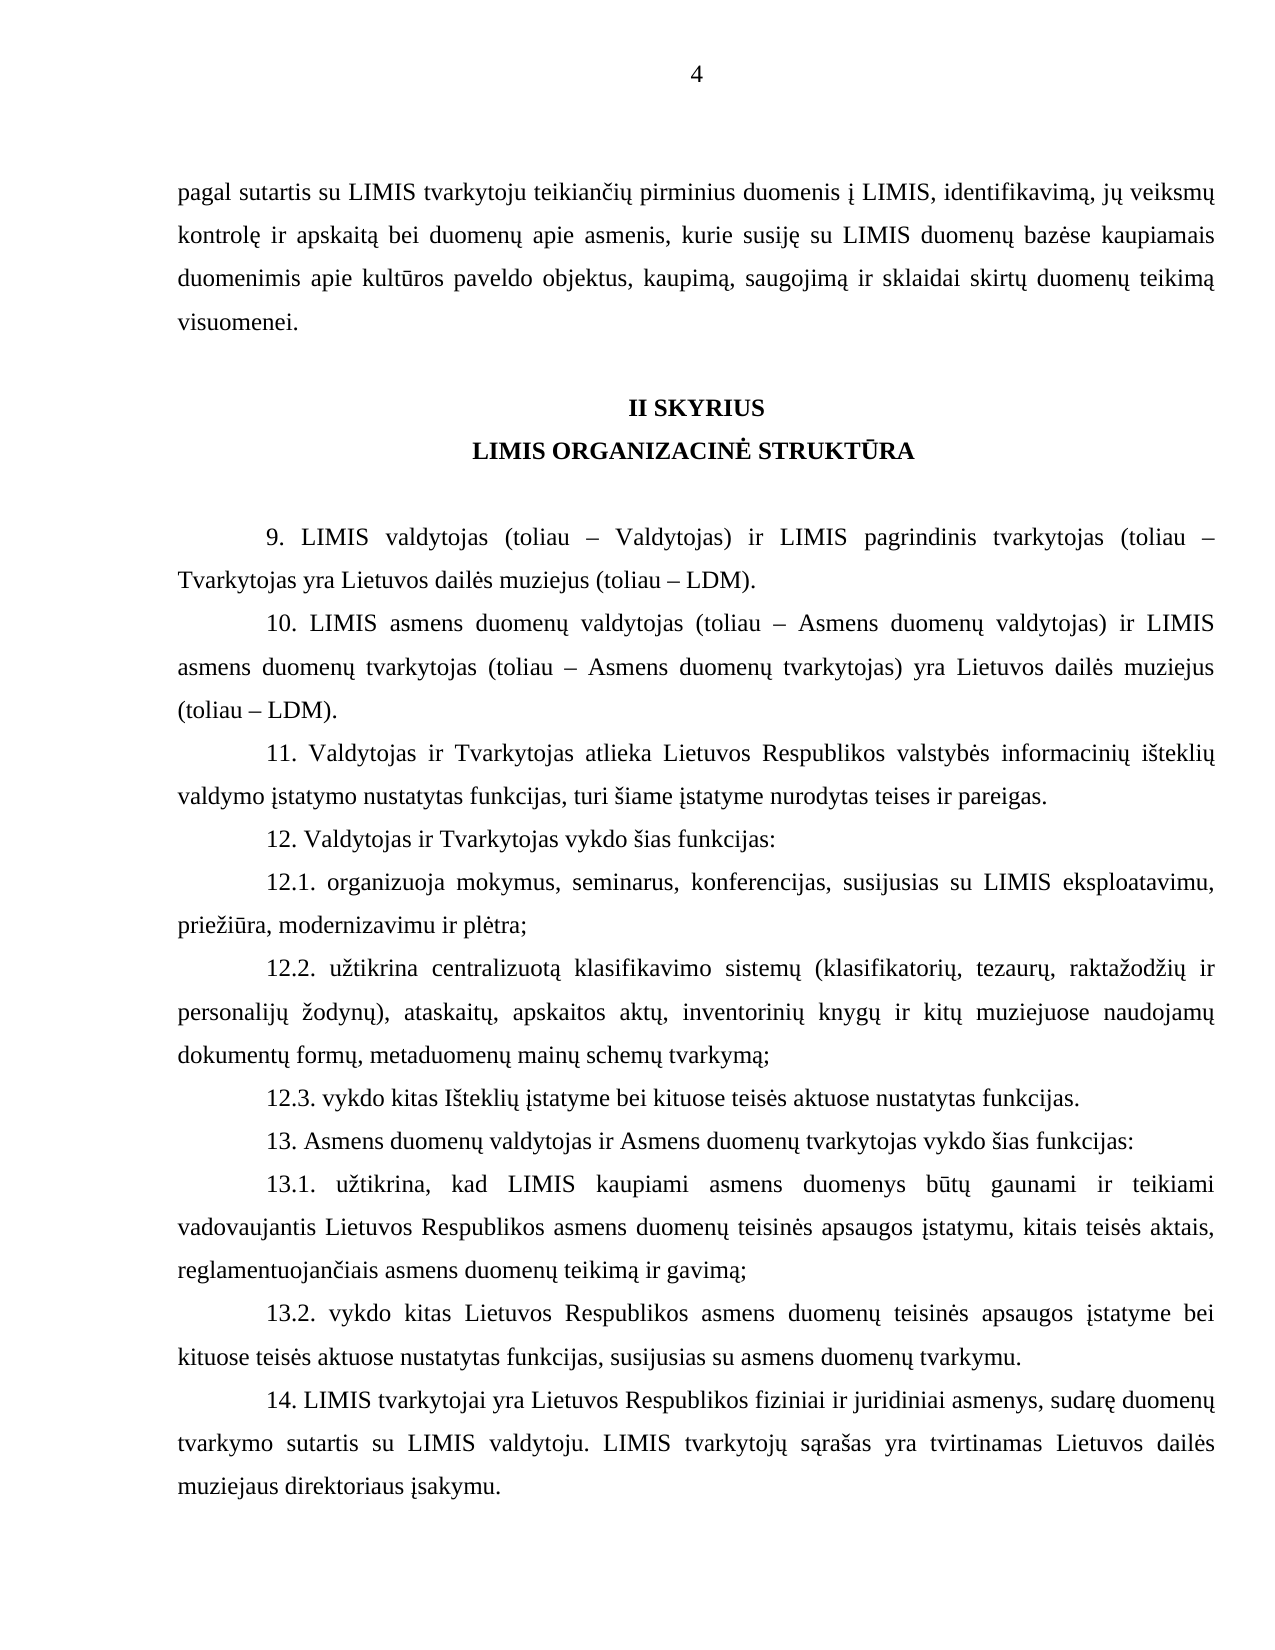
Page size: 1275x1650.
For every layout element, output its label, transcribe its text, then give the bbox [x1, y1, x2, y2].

text 10. LIMIS asmens duomenų valdytojas (toliau – Asmens duomenų valdytojas) ir LIMIS asmens duomenų tvarkytojas (toliau – Asmens duomenų tvarkytojas) yra Lietuvos dailės muziejus (toliau – LDM). [177, 608, 1216, 723]
text 13.1. užtikrina, kad LIMIS kaupiami asmens duomenys būtų gaunami ir teikiami vadovaujantis Lietuvos Respublikos asmens duomenų teisinės apsaugos įstatymu, kitais teisės aktais, reglamentuojančiais asmens duomenų teikimą ir gavimą; [177, 1169, 1216, 1284]
text 13.2. vykdo kitas Lietuvos Respublikos asmens duomenų teisinės apsaugos įstatyme bei kituose teisės aktuose nustatytas funkcijas, susijusias su asmens duomenų tvarkymu. [177, 1298, 1216, 1370]
text 12.2. užtikrina centralizuotą klasifikavimo sistemų (klasifikatorių, tezaurų, raktažodžių ir personalijų žodynų), ataskaitų, apskaitos aktų, inventorinių knygų ir kitų muziejuose naudojamų dokumentų formų, metaduomenų mainų schemų tvarkymą; [177, 953, 1216, 1068]
text LIMIS ORGANIZACINĖ STRUKTŪRA [177, 436, 1216, 465]
text 12.3. vykdo kitas Išteklių įstatyme bei kituose teisės aktuose nustatytas funkcijas. [177, 1083, 1216, 1112]
text 12.1. organizuoja mokymus, seminarus, konferencijas, susijusias su LIMIS eksploatavimu, priežiūra, modernizavimu ir plėtra; [177, 867, 1216, 939]
text pagal sutartis su LIMIS tvarkytoju teikiančių pirminius duomenis į LIMIS, identifikavimą, jų veiksmų kontrolę ir apskaitą bei duomenų apie asmenis, kurie susiję su LIMIS duomenų bazėse kaupiamais duomenimis apie kultūros paveldo objektus, kaupimą, saugojimą ir sklaidai skirtų duomenų teikimą visuomenei. [177, 177, 1216, 335]
text II SKYRIUS [177, 393, 1216, 422]
text 11. Valdytojas ir Tvarkytojas atlieka Lietuvos Respublikos valstybės informacinių išteklių valdymo įstatymo nustatytas funkcijas, turi šiame įstatyme nurodytas teises ir pareigas. [177, 738, 1216, 810]
text 9. LIMIS valdytojas (toliau – Valdytojas) ir LIMIS pagrindinis tvarkytojas (toliau – Tvarkytojas yra Lietuvos dailės muziejus (toliau – LDM). [177, 522, 1216, 594]
text 14. LIMIS tvarkytojai yra Lietuvos Respublikos fiziniai ir juridiniai asmenys, sudarę duomenų tvarkymo sutartis su LIMIS valdytoju. LIMIS tvarkytojų sąrašas yra tvirtinamas Lietuvos dailės muziejaus direktoriaus įsakymu. [177, 1385, 1216, 1500]
text 12. Valdytojas ir Tvarkytojas vykdo šias funkcijas: [177, 824, 1216, 853]
text 13. Asmens duomenų valdytojas ir Asmens duomenų tvarkytojas vykdo šias funkcijas: [177, 1126, 1216, 1155]
